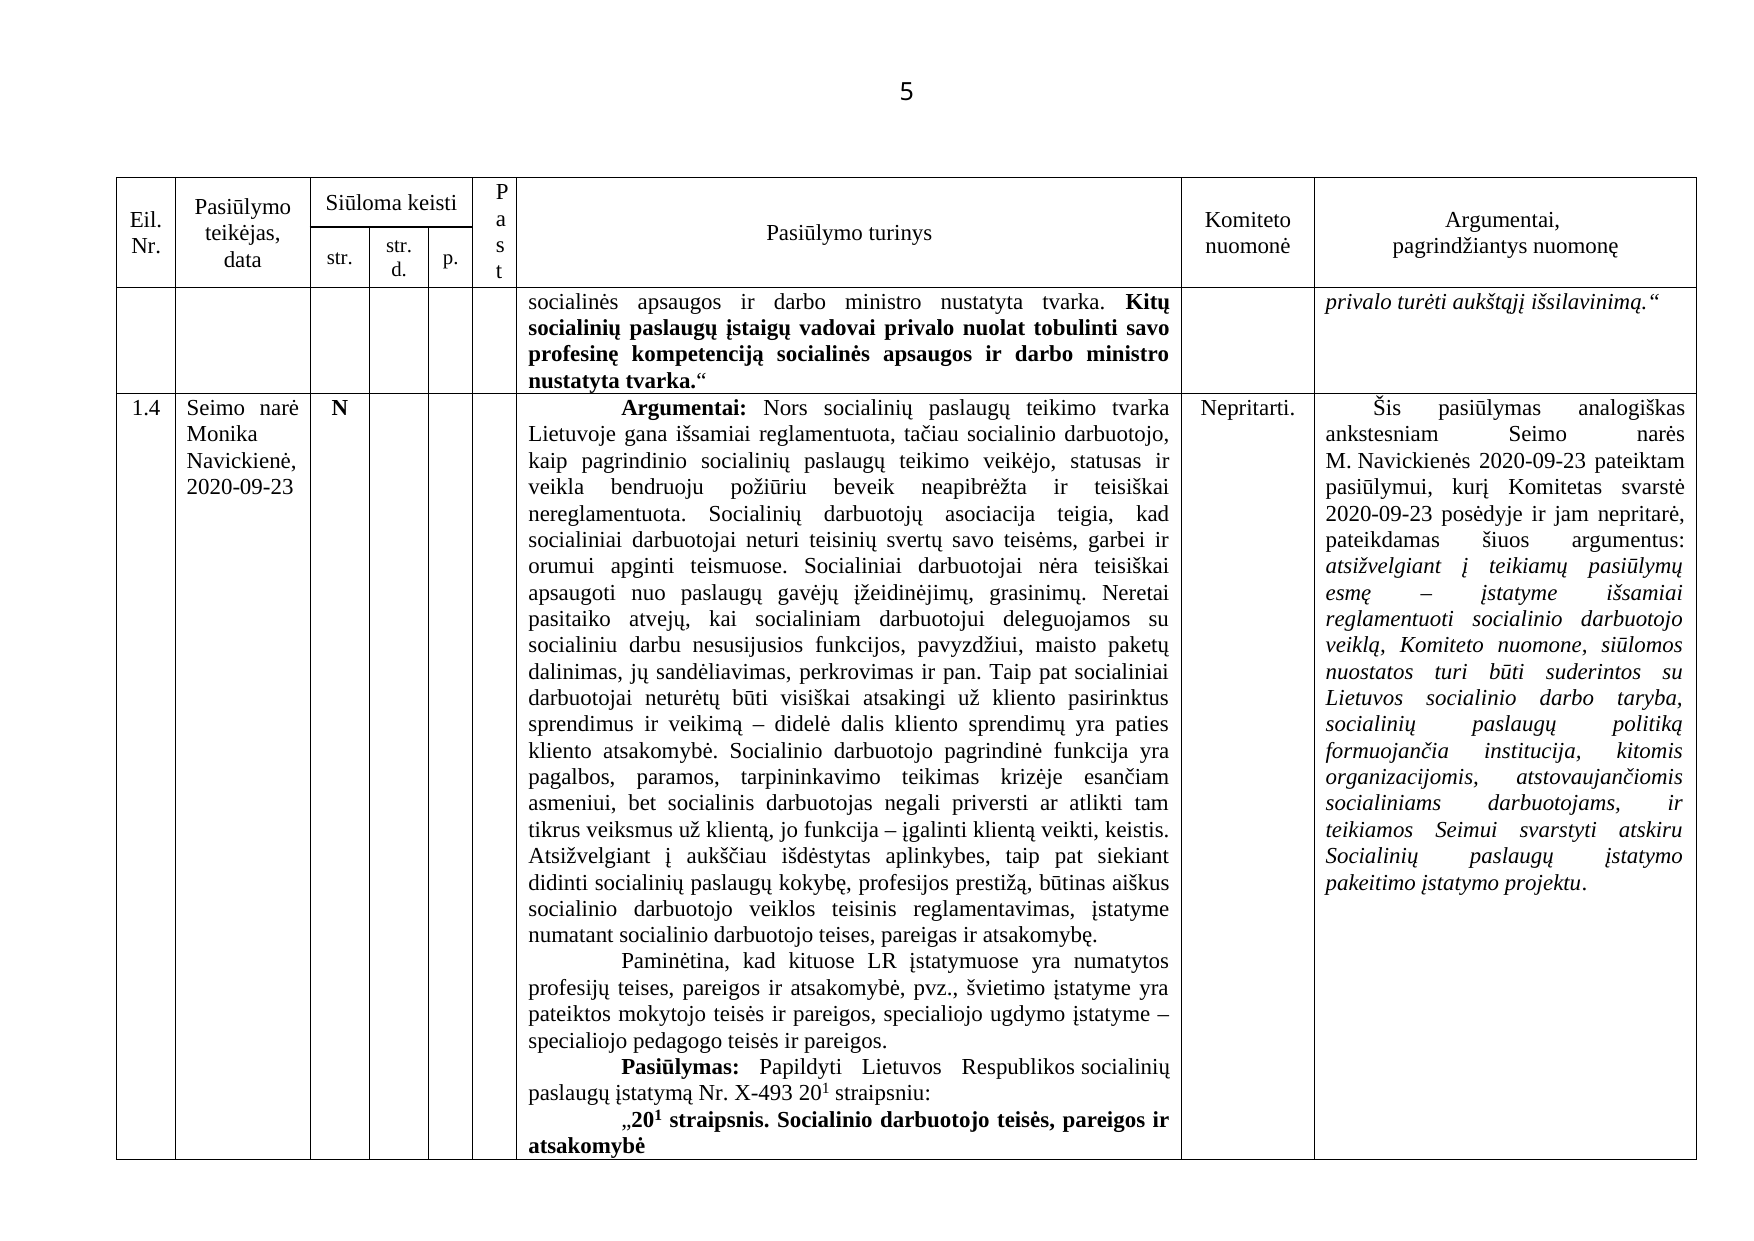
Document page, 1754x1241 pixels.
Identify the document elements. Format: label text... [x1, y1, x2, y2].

table_cell Nepritarti. [1182, 394, 1314, 1158]
table_header Siūloma keisti [311, 178, 472, 226]
table_header Pastabos [473, 178, 516, 287]
table_header Pasiūlymo teikėjas, data [176, 178, 310, 287]
table_cell Seimo narė Monika Navickienė, 2020-09-23 [176, 394, 310, 1158]
table_cell [473, 394, 516, 1158]
table_cell str. d. [370, 228, 428, 287]
table_cell str. [311, 228, 369, 287]
table_cell socialinės apsaugos ir darbo ministro nustatyta tvarka. Kitų socialinių paslaugų įstaigų vadovai privalo nuolat tobulinti savo profesinę kompetenciją socialinės apsaugos ir darbo ministro nustatyta tvarka.“ [517, 288, 1181, 393]
table_cell Argumentai: Nors socialinių paslaugų teikimo tvarka Lietuvoje gana išsamiai reglamentuota, tačiau socialinio darbuotojo, kaip pagrindinio socialinių paslaugų teikimo veikėjo, statusas ir veikla bendruoju požiūriu beveik neapibrėžta ir teisiškai nereglamentuota. Socialinių darbuotojų asociacija teigia, kad socialiniai darbuotojai neturi teisinių svertų savo teisėms, garbei ir orumui apginti teismuose. Socialiniai darbuotojai nėra teisiškai apsaugoti nuo paslaugų gavėjų įžeidinėjimų, grasinimų. Neretai pasitaiko atvejų, kai socialiniam darbuotojui deleguojamos su socialiniu darbu nesusijusios funkcijos, pavyzdžiui, maisto paketų dalinimas, jų sandėliavimas, perkrovimas ir pan. Taip pat socialiniai darbuotojai neturėtų būti visiškai atsakingi už kliento pasirinktus sprendimus ir veikimą – didelė dalis kliento sprendimų yra paties kliento atsakomybė. Socialinio darbuotojo pagrindinė funkcija yra pagalbos, paramos, tarpininkavimo teikimas krizėje esančiam asmeniui, bet socialinis darbuotojas negali priversti ar atlikti tam tikrus veiksmus už klientą, jo funkcija – įgalinti klientą veikti, keistis. Atsižvelgiant į aukščiau išdėstytas aplinkybes, taip pat siekiant didinti socialinių paslaugų kokybę, profesijos prestižą, būtinas aiškus socialinio darbuotojo veiklos teisinis reglamentavimas, įstatyme numatant socialinio darbuotojo teises, pareigas ir atsakomybę. Paminėtina, kad kituose LR įstatymuose yra numatytos profesijų teises, pareigos ir atsakomybė, pvz., švietimo įstatyme yra pateiktos mokytojo teisės ir pareigos, specialiojo ugdymo įstatyme – specialiojo pedagogo teisės ir pareigos. Pasiūlymas: Papildyti Lietuvos Respublikos socialinių paslaugų įstatymą Nr. X-493 201 straipsniu: „201 straipsnis. Socialinio darbuotojo teisės, pareigos ir atsakomybė [517, 394, 1181, 1158]
table_cell privalo turėti aukštąjį išsilavinimą.“ [1315, 288, 1696, 393]
table_cell [311, 288, 369, 393]
table_cell p. [429, 228, 472, 287]
table_cell [1182, 288, 1314, 393]
table_cell N [311, 394, 369, 1158]
table_header Pasiūlymo turinys [517, 178, 1181, 287]
table_cell [473, 288, 516, 393]
table_header Eil. Nr. [117, 178, 175, 287]
table_header Argumentai, pagrindžiantys nuomonę [1315, 178, 1696, 287]
table_cell [429, 394, 472, 1158]
table_cell [370, 394, 428, 1158]
table_cell 1.4 [117, 394, 175, 1158]
table_cell [370, 288, 428, 393]
table_cell [429, 288, 472, 393]
table_cell [176, 288, 310, 393]
table_header Komiteto nuomonė [1182, 178, 1314, 287]
table_cell [117, 288, 175, 393]
table_cell Šis pasiūlymas analogiškas ankstesniam Seimo narės M. Navickienės 2020-09-23 pateiktam pasiūlymui, kurį Komitetas svarstė 2020-09-23 posėdyje ir jam nepritarė, pateikdamas šiuos argumentus: atsižvelgiant į teikiamų pasiūlymų esmę – įstatyme išsamiai reglamentuoti socialinio darbuotojo veiklą, Komiteto nuomone, siūlomos nuostatos turi būti suderintos su Lietuvos socialinio darbo taryba, socialinių paslaugų politiką formuojančia institucija, kitomis organizacijomis, atstovaujančiomis socialiniams darbuotojams, ir teikiamos Seimui svarstyti atskiru Socialinių paslaugų įstatymo pakeitimo įstatymo projektu. [1315, 394, 1696, 1158]
